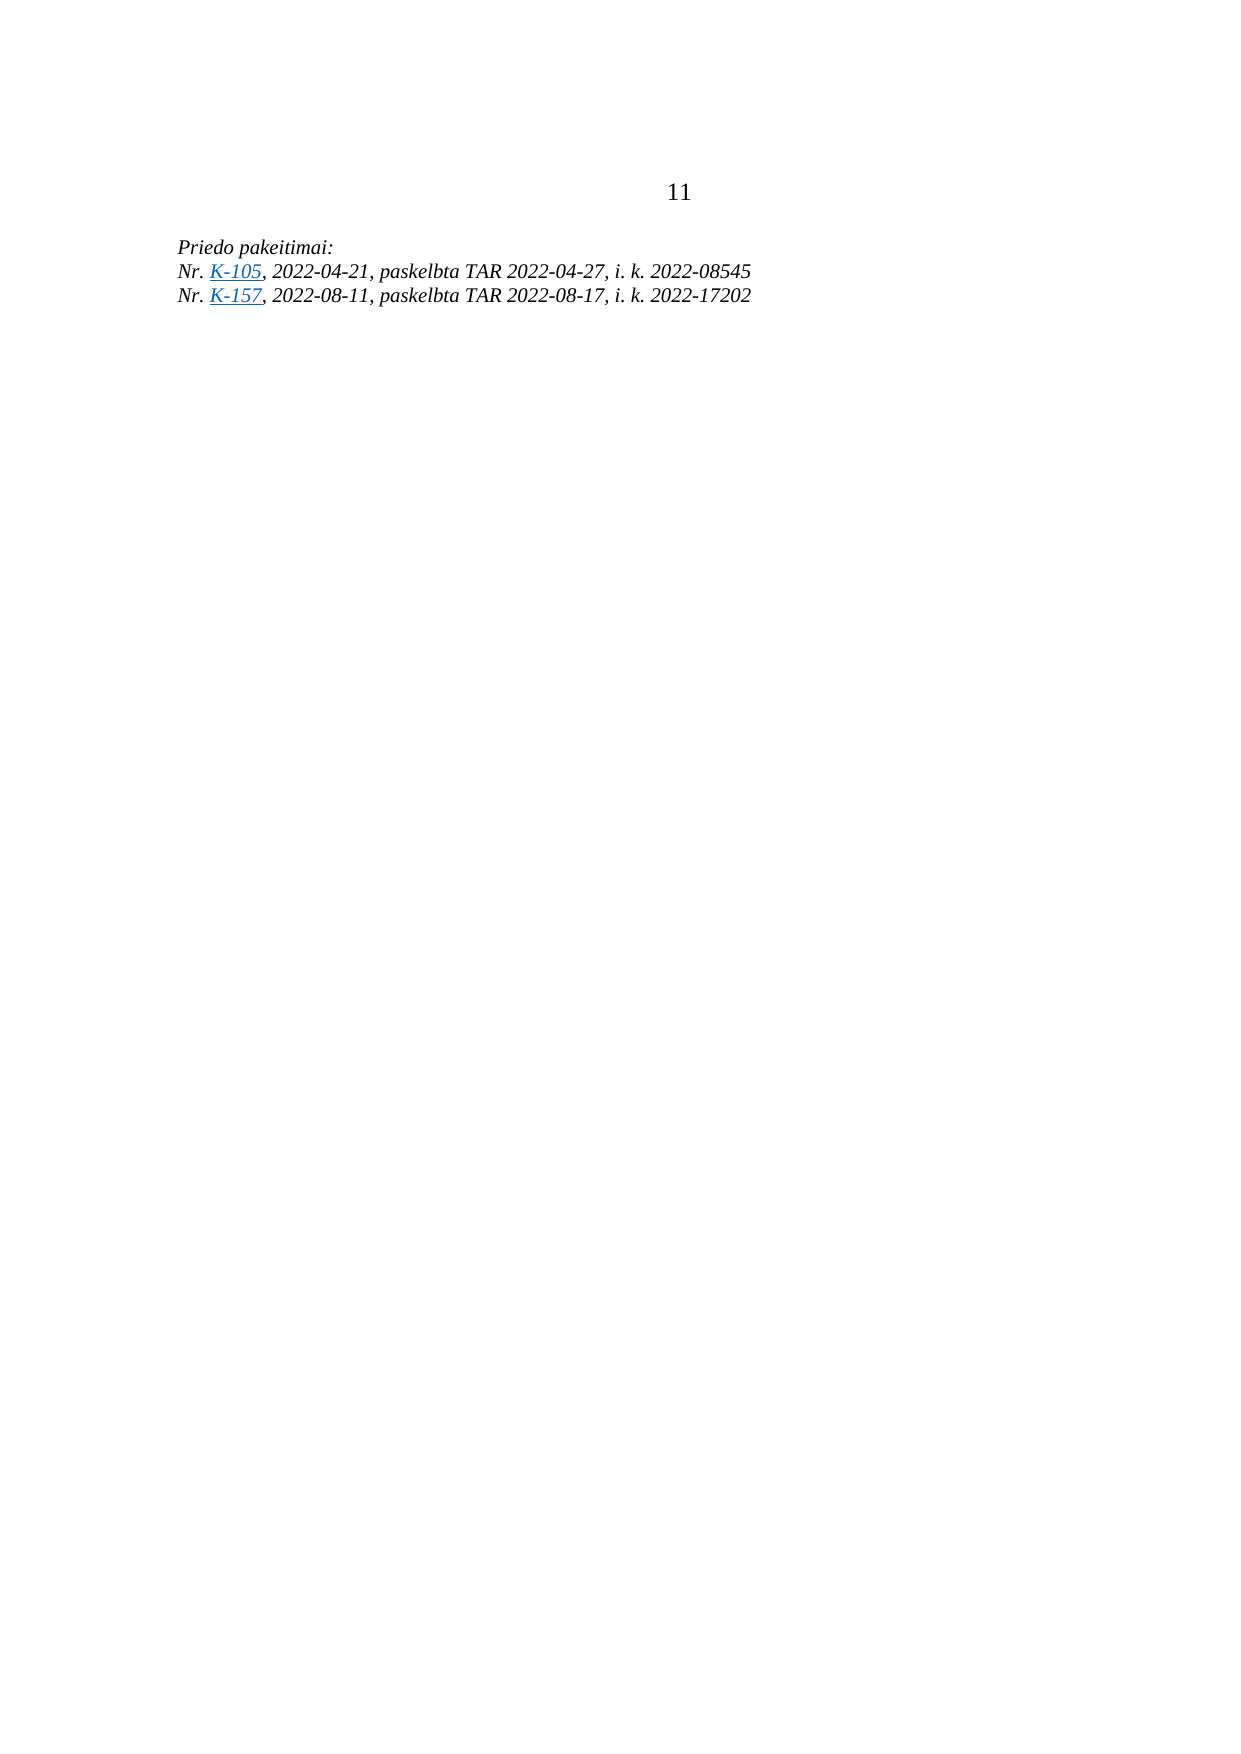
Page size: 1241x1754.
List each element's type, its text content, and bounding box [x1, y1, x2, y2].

text Nr. K-157, 2022-08-11, paskelbta TAR 2022-08-17, i. k. 2022-17202 [177, 283, 1181, 307]
text Priedo pakeitimai: [177, 235, 1181, 259]
text Nr. K-105, 2022-04-21, paskelbta TAR 2022-04-27, i. k. 2022-08545 [177, 259, 1181, 283]
